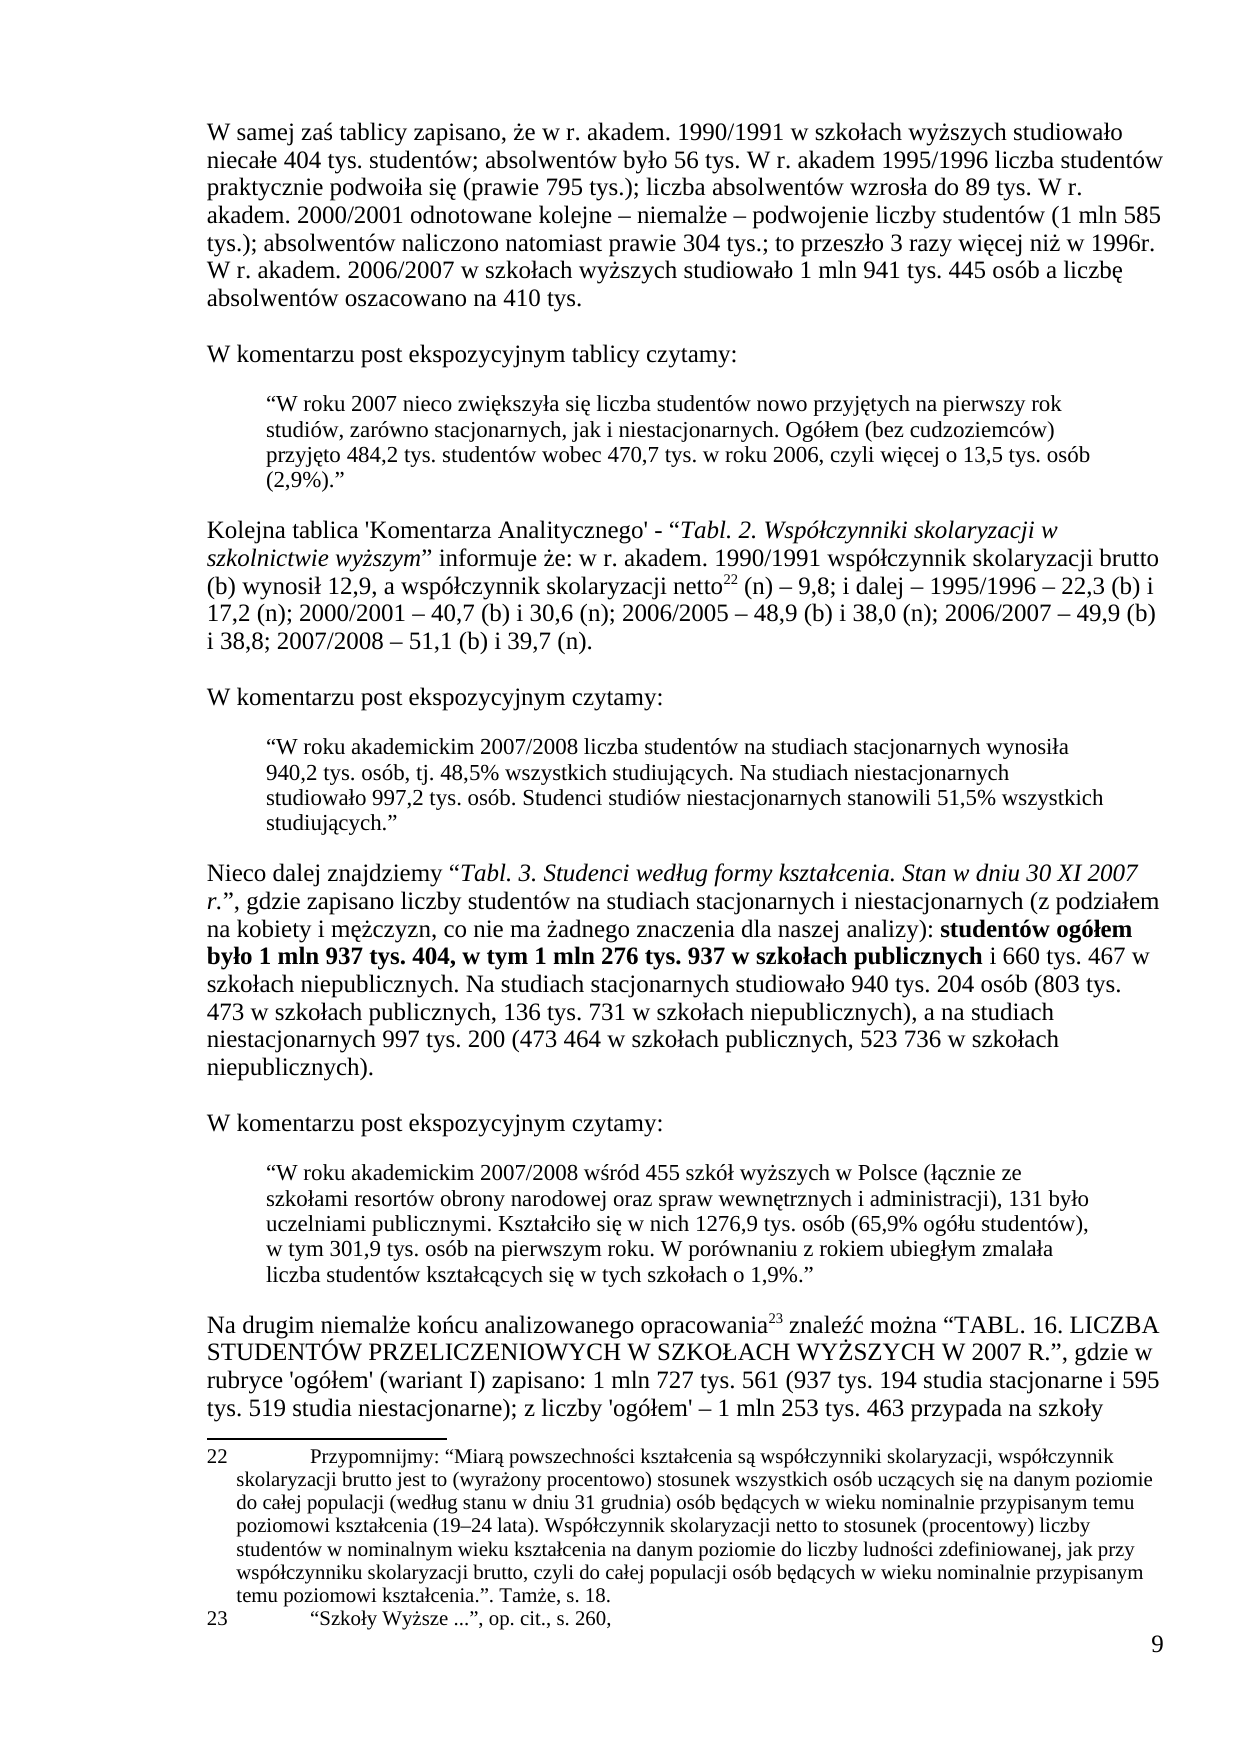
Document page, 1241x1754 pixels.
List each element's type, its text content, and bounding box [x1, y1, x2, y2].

text “W roku 2007 nieco zwiększyła się liczba studentów nowo przyjętych na pierwszy rok studiów, zarówno stacjonarnych, jak i niestacjonarnych. Ogółem (bez cudzoziemców) przyjęto 484,2 tys. studentów wobec 470,7 tys. w roku 2006, czyli więcej o 13,5 tys. osób (2,9%).” [266, 391, 1104, 493]
text W samej zaś tablicy zapisano, że w r. akadem. 1990/1991 w szkołach wyższych studiowało niecałe 404 tys. studentów; absolwentów było 56 tys. W r. akadem 1995/1996 liczba studentów praktycznie podwoiła się (prawie 795 tys.); liczba absolwentów wzrosła do 89 tys. W r. akadem. 2000/2001 odnotowane kolejne – niemalże – podwojenie liczby studentów (1 mln 585 tys.); absolwentów naliczono natomiast prawie 304 tys.; to przeszło 3 razy więcej niż w 1996r. W r. akadem. 2006/2007 w szkołach wyższych studiowało 1 mln 941 tys. 445 osób a liczbę absolwentów oszacowano na 410 tys. [207, 118, 1163, 312]
text “Szkoły Wyższe ...”, op. cit., s. 260, [207, 1607, 1163, 1630]
text “W roku akademickim 2007/2008 liczba studentów na studiach stacjonarnych wynosiła 940,2 tys. osób, tj. 48,5% wszystkich studiujących. Na studiach niestacjonarnych studiowało 997,2 tys. osób. Studenci studiów niestacjonarnych stanowili 51,5% wszystkich studiujących.” [266, 734, 1104, 836]
text W komentarzu post ekspozycyjnym czytamy: [207, 1109, 1163, 1136]
text W komentarzu post ekspozycyjnym tablicy czytamy: [207, 340, 1163, 367]
text Nieco dalej znajdziemy “Tabl. 3. Studenci według formy kształcenia. Stan w dniu 30 XI 2007 r.”, gdzie zapisano liczby studentów na studiach stacjonarnych i niestacjonarnych (z podziałem na kobiety i mężczyzn, co nie ma żadnego znaczenia dla naszej analizy): studentów ogółem było 1 mln 937 tys. 404, w tym 1 mln 276 tys. 937 w szkołach publicznych i 660 tys. 467 w szkołach niepublicznych. Na studiach stacjonarnych studiowało 940 tys. 204 osób (803 tys. 473 w szkołach publicznych, 136 tys. 731 w szkołach niepublicznych), a na studiach niestacjonarnych 997 tys. 200 (473 464 w szkołach publicznych, 523 736 w szkołach niepublicznych). [207, 859, 1163, 1081]
text W komentarzu post ekspozycyjnym czytamy: [207, 683, 1163, 710]
text Przypomnijmy: “Miarą powszechności kształcenia są współczynniki skolaryzacji, współczynnik skolaryzacji brutto jest to (wyrażony procentowo) stosunek wszystkich osób uczących się na danym poziomie do całej populacji (według stanu w dniu 31 grudnia) osób będących w wieku nominalnie przypisanym temu poziomowi kształcenia (19–24 lata). Współczynnik skolaryzacji netto to stosunek (procentowy) liczby studentów w nominalnym wieku kształcenia na danym poziomie do liczby ludności zdefiniowanej, jak przy współczynniku skolaryzacji brutto, czyli do całej populacji osób będących w wieku nominalnie przypisanym temu poziomowi kształcenia.”. Tamże, s. 18. [207, 1445, 1163, 1607]
text Kolejna tablica 'Komentarza Analitycznego' - “Tabl. 2. Współczynniki skolaryzacji w szkolnictwie wyższym” informuje że: w r. akadem. 1990/1991 współczynnik skolaryzacji brutto (b) wynosił 12,9, a współczynnik skolaryzacji netto (n) – 9,8; i dalej – 1995/1996 – 22,3 (b) i 17,2 (n); 2000/2001 – 40,7 (b) i 30,6 (n); 2006/2005 – 48,9 (b) i 38,0 (n); 2006/2007 – 49,9 (b) i 38,8; 2007/2008 – 51,1 (b) i 39,7 (n). [207, 516, 1163, 655]
text Na drugim niemalże końcu analizowanego opracowania znaleźć można “TABL. 16. LICZBA STUDENTÓW PRZELICZENIOWYCH W SZKOŁACH WYŻSZYCH W 2007 R.”, gdzie w rubryce 'ogółem' (wariant I) zapisano: 1 mln 727 tys. 561 (937 tys. 194 studia stacjonarne i 595 tys. 519 studia niestacjonarne); z liczby 'ogółem' – 1 mln 253 tys. 463 przypada na szkoły [207, 1311, 1163, 1422]
text “W roku akademickim 2007/2008 wśród 455 szkół wyższych w Polsce (łącznie ze szkołami resortów obrony narodowej oraz spraw wewnętrznych i administracji), 131 było uczelniami publicznymi. Kształciło się w nich 1276,9 tys. osób (65,9% ogółu studentów), w tym 301,9 tys. osób na pierwszym roku. W porównaniu z rokiem ubiegłym zmalała liczba studentów kształcących się w tych szkołach o 1,9%.” [266, 1160, 1104, 1287]
